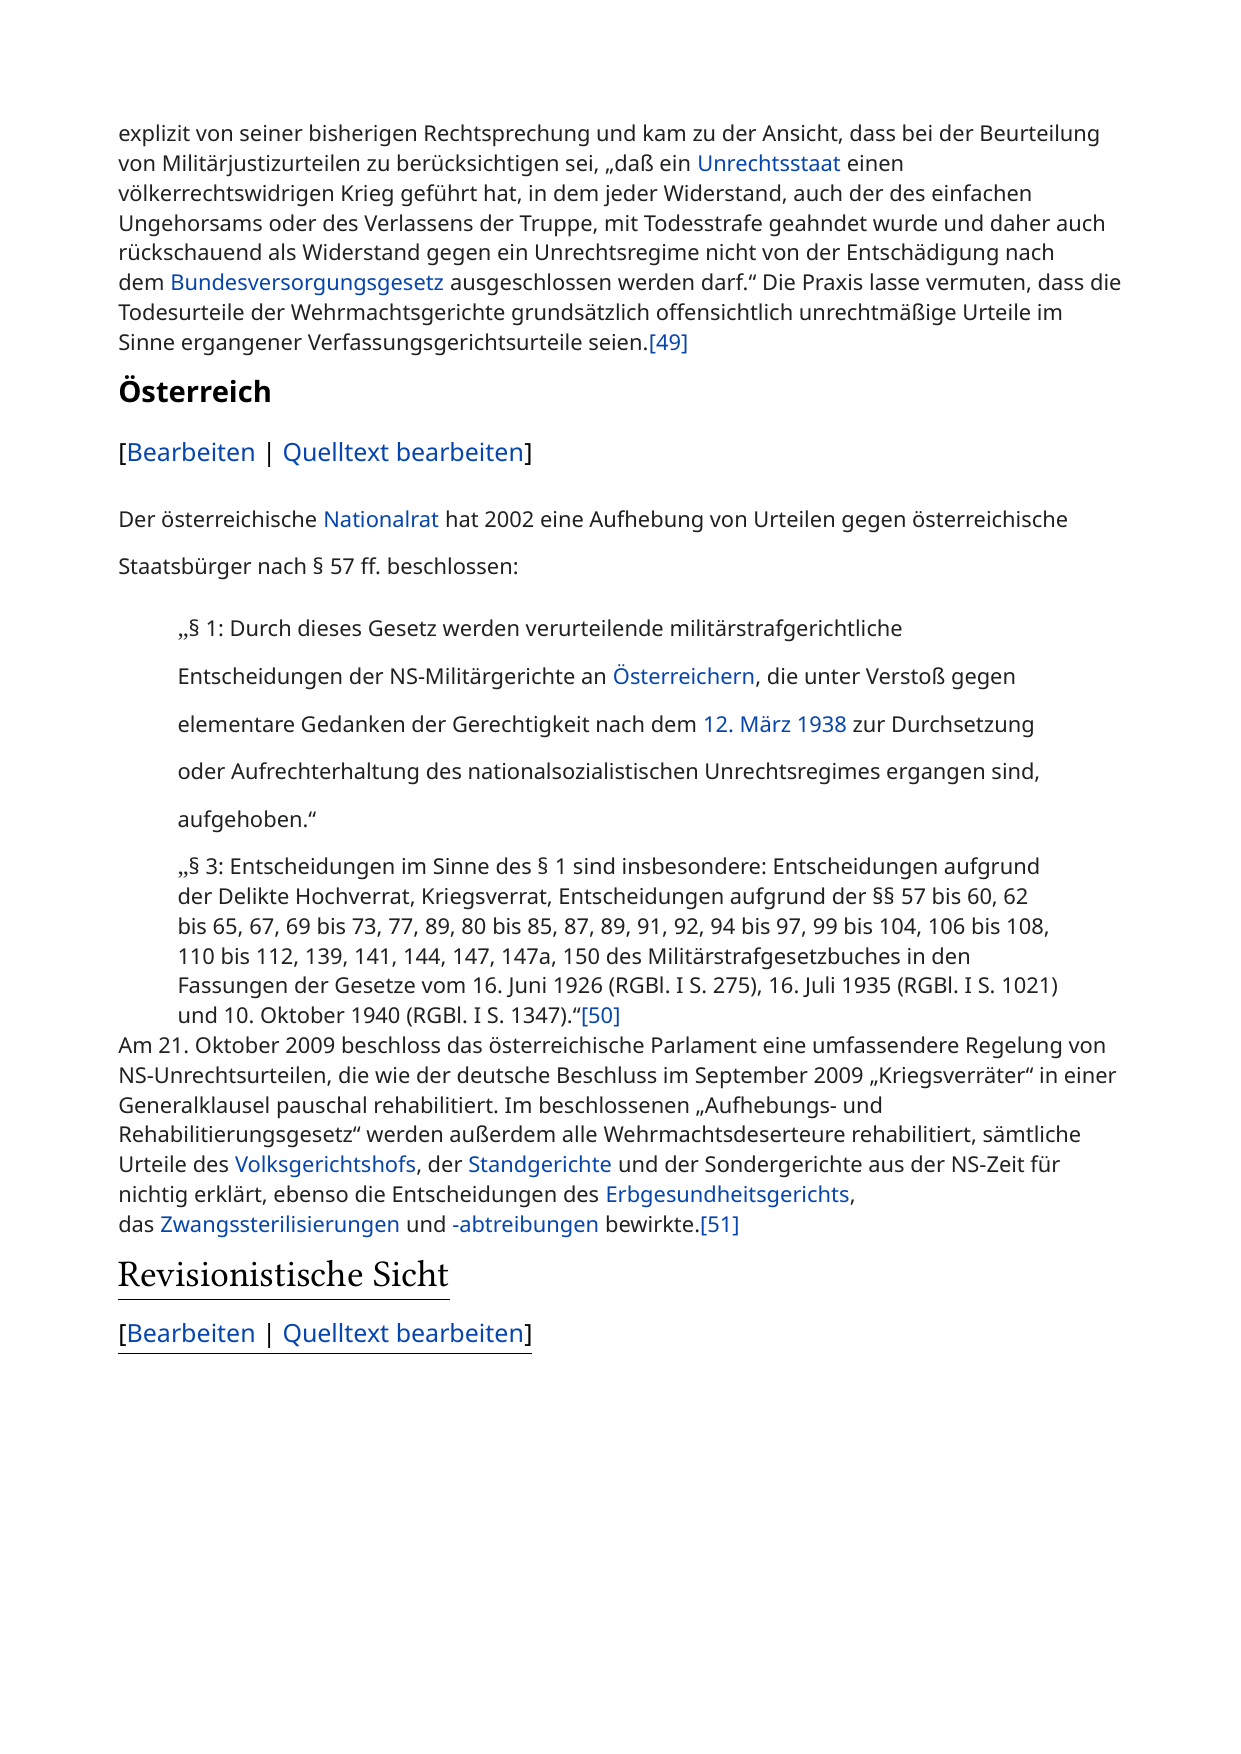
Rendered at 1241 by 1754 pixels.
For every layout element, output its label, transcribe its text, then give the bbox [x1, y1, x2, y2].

text [Bearbeiten | Quelltext bearbeiten] [118, 434, 1122, 468]
text Der österreichische Nationalrat hat 2002 eine Aufhebung von Urteilen gegen österreichische Staatsbürger nach § 57 ff. beschlossen: [118, 503, 1122, 581]
text [Bearbeiten | Quelltext bearbeiten] [118, 1316, 1122, 1353]
text „§ 1: Durch dieses Gesetz werden verurteilende militärstrafgerichtliche Entscheidungen der NS-Militärgerichte an Österreichern, die unter Verstoß gegen elementare Gedanken der Gerechtigkeit nach dem 12. März 1938 zur Durchsetzung oder Aufrechterhaltung des nationalsozialistischen Unrechtsregimes ergangen sind, aufgehoben.“ [177, 613, 1063, 833]
text „§ 3: Entscheidungen im Sinne des § 1 sind insbesondere: Entscheidungen aufgrund der Delikte Hochverrat, Kriegsverrat, Entscheidungen aufgrund der §§ 57 bis 60, 62 bis 65, 67, 69 bis 73, 77, 89, 80 bis 85, 87, 89, 91, 92, 94 bis 97, 99 bis 104, 106 bis 108, 110 bis 112, 139, 141, 144, 147, 147a, 150 des Militärstrafgesetzbuches in den Fassungen der Gesetze vom 16. Juni 1926 (RGBl. I S. 275), 16. Juli 1935 (RGBl. I S. 1021) und 10. Oktober 1940 (RGBl. I S. 1347).“[50] [177, 851, 1063, 1030]
text explizit von seiner bisherigen Rechtsprechung und kam zu der Ansicht, dass bei der Beurteilung von Militärjustizurteilen zu berücksichtigen sei, „daß ein Unrechtsstaat einen völkerrechtswidrigen Krieg geführt hat, in dem jeder Widerstand, auch der des einfachen Ungehorsams oder des Verlassens der Truppe, mit Todesstrafe geahndet wurde und daher auch rückschauend als Widerstand gegen ein Unrechtsregime nicht von der Entschädigung nach dem Bundesversorgungsgesetz ausgeschlossen werden darf.“ Die Praxis lasse vermuten, dass die Todesurteile der Wehrmachtsgerichte grundsätzlich offensichtlich unrechtmäßige Urteile im Sinne ergangener Verfassungsgerichtsurteile seien.[49] [118, 118, 1122, 356]
subtitle Revisionistische Sicht [118, 1253, 1122, 1299]
subtitle Österreich [118, 371, 1122, 411]
text Am 21. Oktober 2009 beschloss das österreichische Parlament eine umfassendere Regelung von NS-Unrechtsurteilen, die wie der deutsche Beschluss im September 2009 „Kriegsverräter“ in einer Generalklausel pauschal rehabilitiert. Im beschlossenen „Aufhebungs- und Rehabilitierungsgesetz“ werden außerdem alle Wehrmachtsdeserteure rehabilitiert, sämtliche Urteile des Volksgerichtshofs, der Standgerichte und der Sondergerichte aus der NS-Zeit für nichtig erklärt, ebenso die Entscheidungen des Erbgesundheitsgerichts, das Zwangssterilisierungen und -abtreibungen bewirkte.[51] [118, 1030, 1122, 1239]
